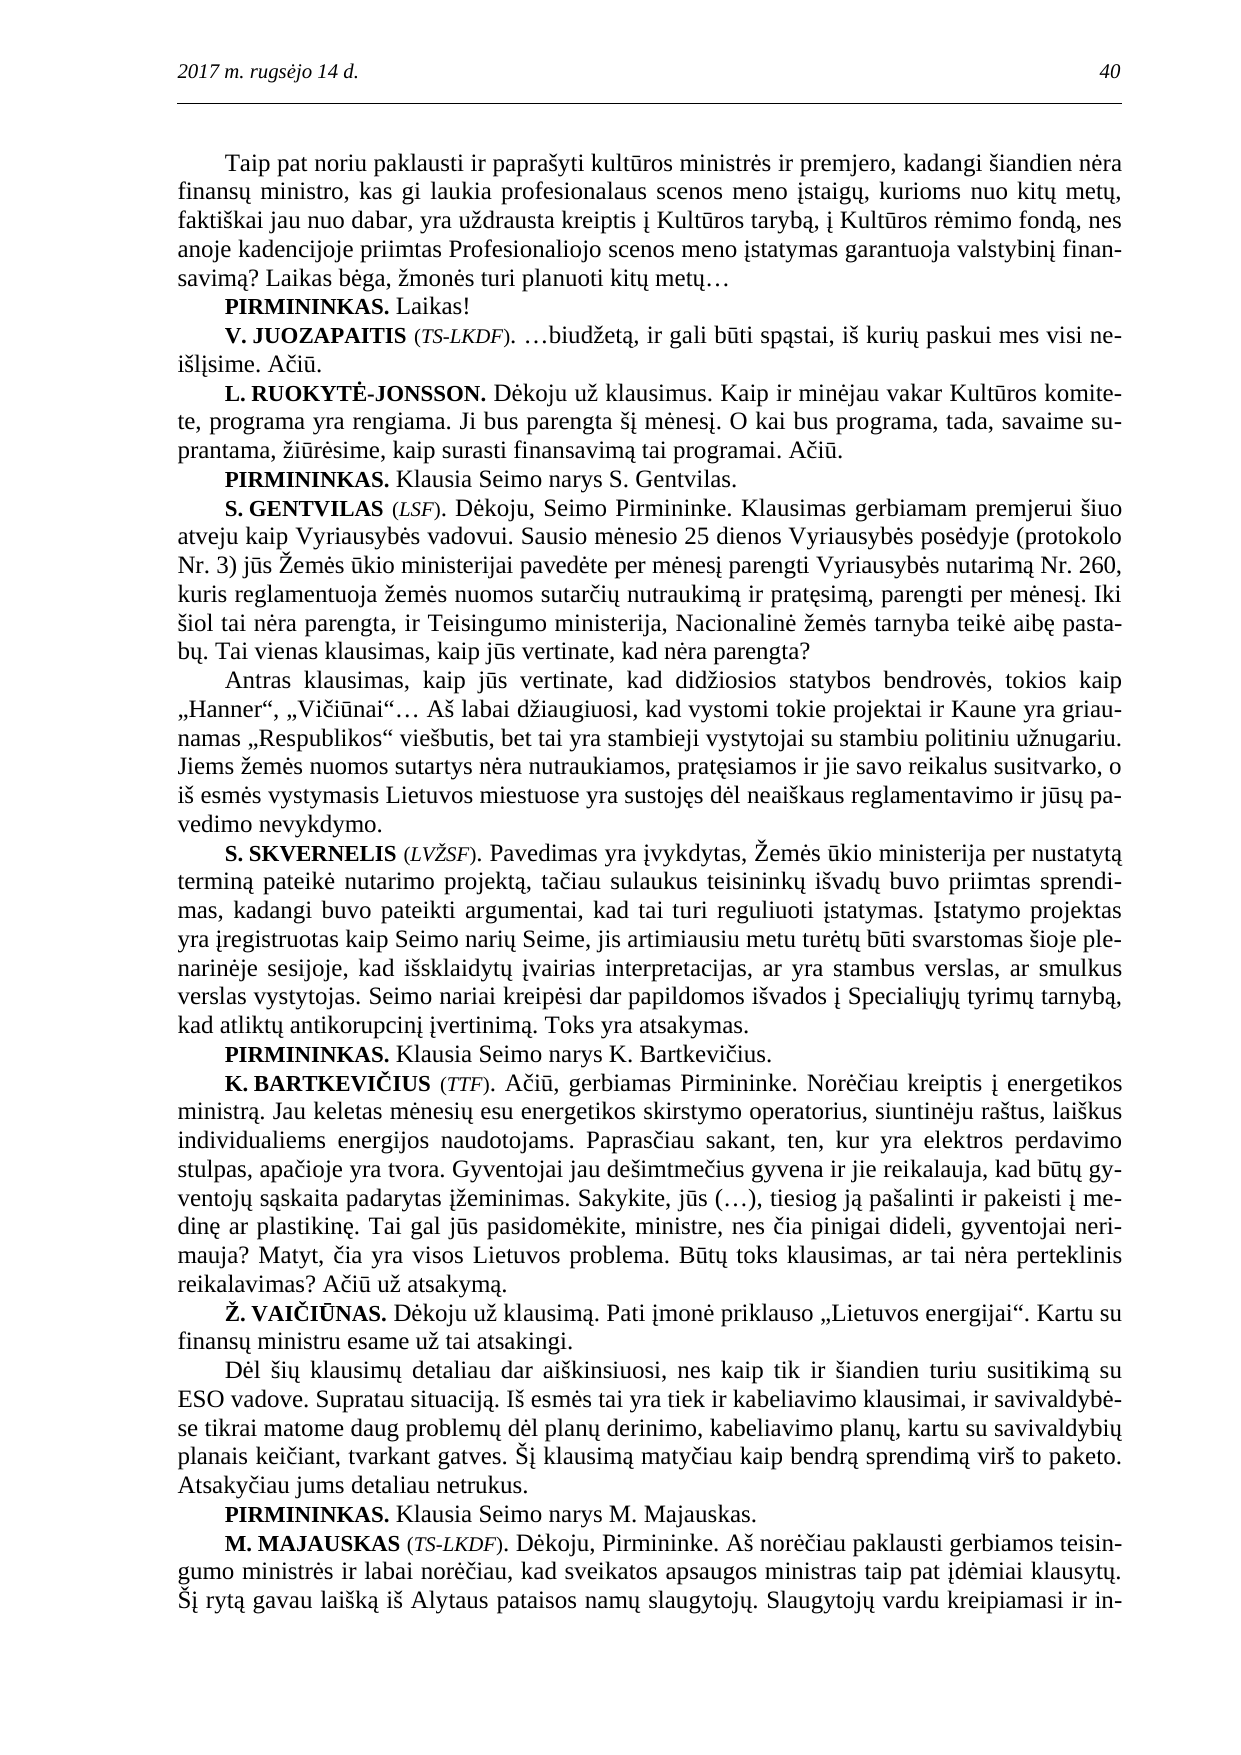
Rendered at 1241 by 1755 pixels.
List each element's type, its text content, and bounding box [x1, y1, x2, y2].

text Dėl šių klau­si­mų de­ta­liau dar aiš­kin­siuo­si, nes kaip tik ir šian­dien tu­riu su­si­ti­ki­mą su ESO va­do­ve. Su­pra­tau si­tu­a­ci­ją. Iš es­mės tai yra tiek ir ka­be­lia­vi­mo klau­si­mai, ir sa­vi­val­dy­bė­se tik­rai ma­to­me daug pro­ble­mų dėl pla­nų de­ri­ni­mo, ka­be­lia­vi­mo pla­nų, kar­tu su sa­vi­val­dy­bių pla­nais kei­čiant, tvar­kant gat­ves. Šį klau­si­mą ma­ty­čiau kaip ben­drą spren­di­mą virš to pa­ke­to. At­sa­ky­čiau jums de­ta­liau ne­tru­kus. [177, 1355, 1122, 1499]
text PIRMININKAS. Klau­sia Sei­mo na­rys S. Gent­vi­las. [177, 464, 1122, 493]
text K. BARTKEVIČIUS (TTF). Ačiū, ger­bia­mas Pir­mi­nin­ke. No­rė­čiau kreip­tis į ener­ge­ti­kos mi­nist­rą. Jau ke­le­tas mė­ne­sių esu ener­ge­ti­kos skirs­ty­mo ope­ra­to­rius, siun­ti­nė­ju raš­tus, laiš­kus in­di­vi­du­a­liems ener­gi­jos nau­do­to­jams. Pa­pras­čiau sa­kant, ten, kur yra elek­tros per­da­vi­mo stul­pas, apa­čio­je yra tvo­ra. Gy­ven­to­jai jau de­šimt­me­čius gy­ve­na ir jie rei­ka­lau­ja, kad bū­tų gy­ven­to­jų są­skai­ta pa­da­ry­tas įže­mi­ni­mas. Sa­ky­ki­te, jūs (…), tie­siog ją pa­ša­lin­ti ir pa­keis­ti į me­di­nę ar plas­ti­ki­nę. Tai gal jūs pa­si­do­mė­ki­te, mi­nist­re, nes čia pi­ni­gai di­de­li, gy­ven­to­jai ne­ri­mau­ja? Ma­tyt, čia yra vi­sos Lie­tu­vos pro­ble­ma. Bū­tų toks klau­si­mas, ar tai nė­ra per­tek­li­nis rei­ka­la­vi­mas? Ačiū už at­sa­ky­mą. [177, 1068, 1122, 1298]
text M. MAJAUSKAS (TS-LKDF). Dė­ko­ju, Pir­mi­nin­ke. Aš no­rė­čiau pa­klaus­ti ger­bia­mos tei­sin­gu­mo mi­nist­rės ir la­bai no­rė­čiau, kad svei­ka­tos ap­sau­gos mi­nist­ras taip pat įdė­miai klau­sy­tų. Šį ry­tą ga­vau laiš­ką iš Aly­taus pa­tai­sos na­mų slau­gy­to­jų. Slau­gy­to­jų var­du krei­pia­ma­si ir in­ [177, 1528, 1122, 1614]
text PIRMININKAS. Lai­kas! [177, 291, 1122, 320]
text S. GENTVILAS (LSF). Dė­ko­ju, Sei­mo Pir­mi­nin­ke. Klau­si­mas ger­bia­mam prem­je­rui šiuo at­ve­ju kaip Vy­riau­sy­bės va­do­vui. Sau­sio mė­ne­sio 25 die­nos Vy­riau­sy­bės po­sė­dy­je (pro­to­ko­lo Nr. 3) jūs Že­mės ūkio mi­nis­te­ri­jai pa­ve­dė­te per mė­ne­sį pa­reng­ti Vy­riau­sy­bės nu­ta­ri­mą Nr. 260, ku­ris reg­la­men­tuo­ja že­mės nuo­mos su­tar­čių nu­trau­ki­mą ir pra­tę­si­mą, pa­reng­ti per mė­ne­sį. Iki šiol tai nė­ra pa­reng­ta, ir Tei­sin­gu­mo mi­nis­te­ri­ja, Na­cio­na­li­nė že­mės tar­ny­ba tei­kė ai­bę pa­sta­bų. Tai vie­nas klau­si­mas, kaip jūs ver­ti­na­te, kad nė­ra pa­reng­ta? [177, 493, 1122, 665]
text PIRMININKAS. Klau­sia Sei­mo na­rys K. Bart­ke­vi­čius. [177, 1039, 1122, 1068]
text V. JUOZAPAITIS (TS-LKDF). …biu­dže­tą, ir ga­li bū­ti spąs­tai, iš ku­rių pas­kui mes vi­si ne­iš­lį­si­me. Ačiū. [177, 320, 1122, 378]
text Ž. VAIČIŪNAS. Dė­ko­ju už klau­si­mą. Pa­ti įmo­nė pri­klau­so „Lie­tu­vos ener­gi­jai“. Kar­tu su fi­nan­sų mi­nist­ru esa­me už tai at­sa­kin­gi. [177, 1298, 1122, 1355]
text S. SKVERNELIS (LVŽSF). Pa­ve­di­mas yra įvyk­dy­tas, Že­mės ūkio mi­nis­te­ri­ja per nu­sta­ty­tą ter­mi­ną pa­tei­kė nu­ta­ri­mo pro­jek­tą, ta­čiau su­lau­kus tei­si­nin­kų iš­va­dų bu­vo pri­im­tas spren­di­mas, ka­dan­gi bu­vo pa­teik­ti ar­gu­men­tai, kad tai tu­ri re­gu­liuo­ti įsta­ty­mas. Įsta­ty­mo pro­jek­tas yra įre­gist­ruo­tas kaip Sei­mo na­rių Sei­me, jis ar­ti­miau­siu me­tu tu­rė­tų bū­ti svars­to­mas šio­je ple­na­ri­nė­je se­si­jo­je, kad iš­sklai­dy­tų įvai­rias in­ter­pre­ta­ci­jas, ar yra stam­bus ver­slas, ar smul­kus ver­slas vys­ty­to­jas. Sei­mo na­riai krei­pė­si dar pa­pil­do­mos iš­va­dos į Spe­cia­lių­jų ty­ri­mų tar­ny­bą, kad at­lik­tų an­ti­ko­rup­ci­nį įver­ti­ni­mą. Toks yra at­sa­ky­mas. [177, 838, 1122, 1039]
text Taip pat no­riu pa­klaus­ti ir pa­pra­šy­ti kul­tū­ros mi­nist­rės ir prem­je­ro, ka­dan­gi šian­dien nė­ra fi­nan­sų mi­nist­ro, kas gi lau­kia pro­fe­sio­na­laus sce­nos me­no įstai­gų, ku­rioms nuo ki­tų me­tų, fak­tiš­kai jau nuo da­bar, yra už­draus­ta kreip­tis į Kul­tū­ros ta­ry­bą, į Kul­tū­ros rė­mi­mo fon­dą, nes ano­je ka­den­ci­jo­je pri­im­tas Pro­fe­sio­na­lio­jo sce­nos me­no įsta­ty­mas ga­ran­tuo­ja vals­ty­bi­nį fi­nan­sa­vi­mą? Lai­kas bė­ga, žmo­nės tu­ri pla­nuo­ti ki­tų me­tų… [177, 148, 1122, 291]
text L. RUOKYTĖ-JONSSON. Dė­ko­ju už klau­si­mus. Kaip ir mi­nė­jau va­kar Kul­tū­ros ko­mi­te­te, pro­gra­ma yra ren­gia­ma. Ji bus pa­reng­ta šį mė­ne­sį. O kai bus pro­gra­ma, ta­da, sa­vai­me su­pran­ta­ma, žiū­rė­si­me, kaip su­ras­ti fi­nan­sa­vi­mą tai pro­gra­mai. Ačiū. [177, 378, 1122, 464]
text PIRMININKAS. Klau­sia Sei­mo na­rys M. Ma­jaus­kas. [177, 1499, 1122, 1528]
text Ant­ras klau­si­mas, kaip jūs ver­ti­na­te, kad di­džio­sios sta­ty­bos ben­dro­vės, to­kios kaip „Han­ner“, „Vi­čiū­nai“… Aš la­bai džiau­giuo­si, kad vys­tomi to­kie pro­jek­tai ir Kau­ne yra griau­na­mas „Res­pub­li­kos“ vieš­bu­tis, bet tai yra stam­bie­ji vys­ty­to­jai su stam­biu po­li­ti­niu už­nu­ga­riu. Jiems že­mės nuo­mos su­tar­tys nė­ra nu­trau­kia­mos, pra­tę­sia­mos ir jie sa­vo rei­ka­lus su­si­tvar­ko, o iš es­mės vys­ty­ma­sis Lie­tu­vos mies­tuo­se yra su­sto­jęs dėl ne­aiš­kaus reg­la­men­ta­vi­mo ir jū­sų pa­ve­di­mo ne­vyk­dy­mo. [177, 665, 1122, 838]
